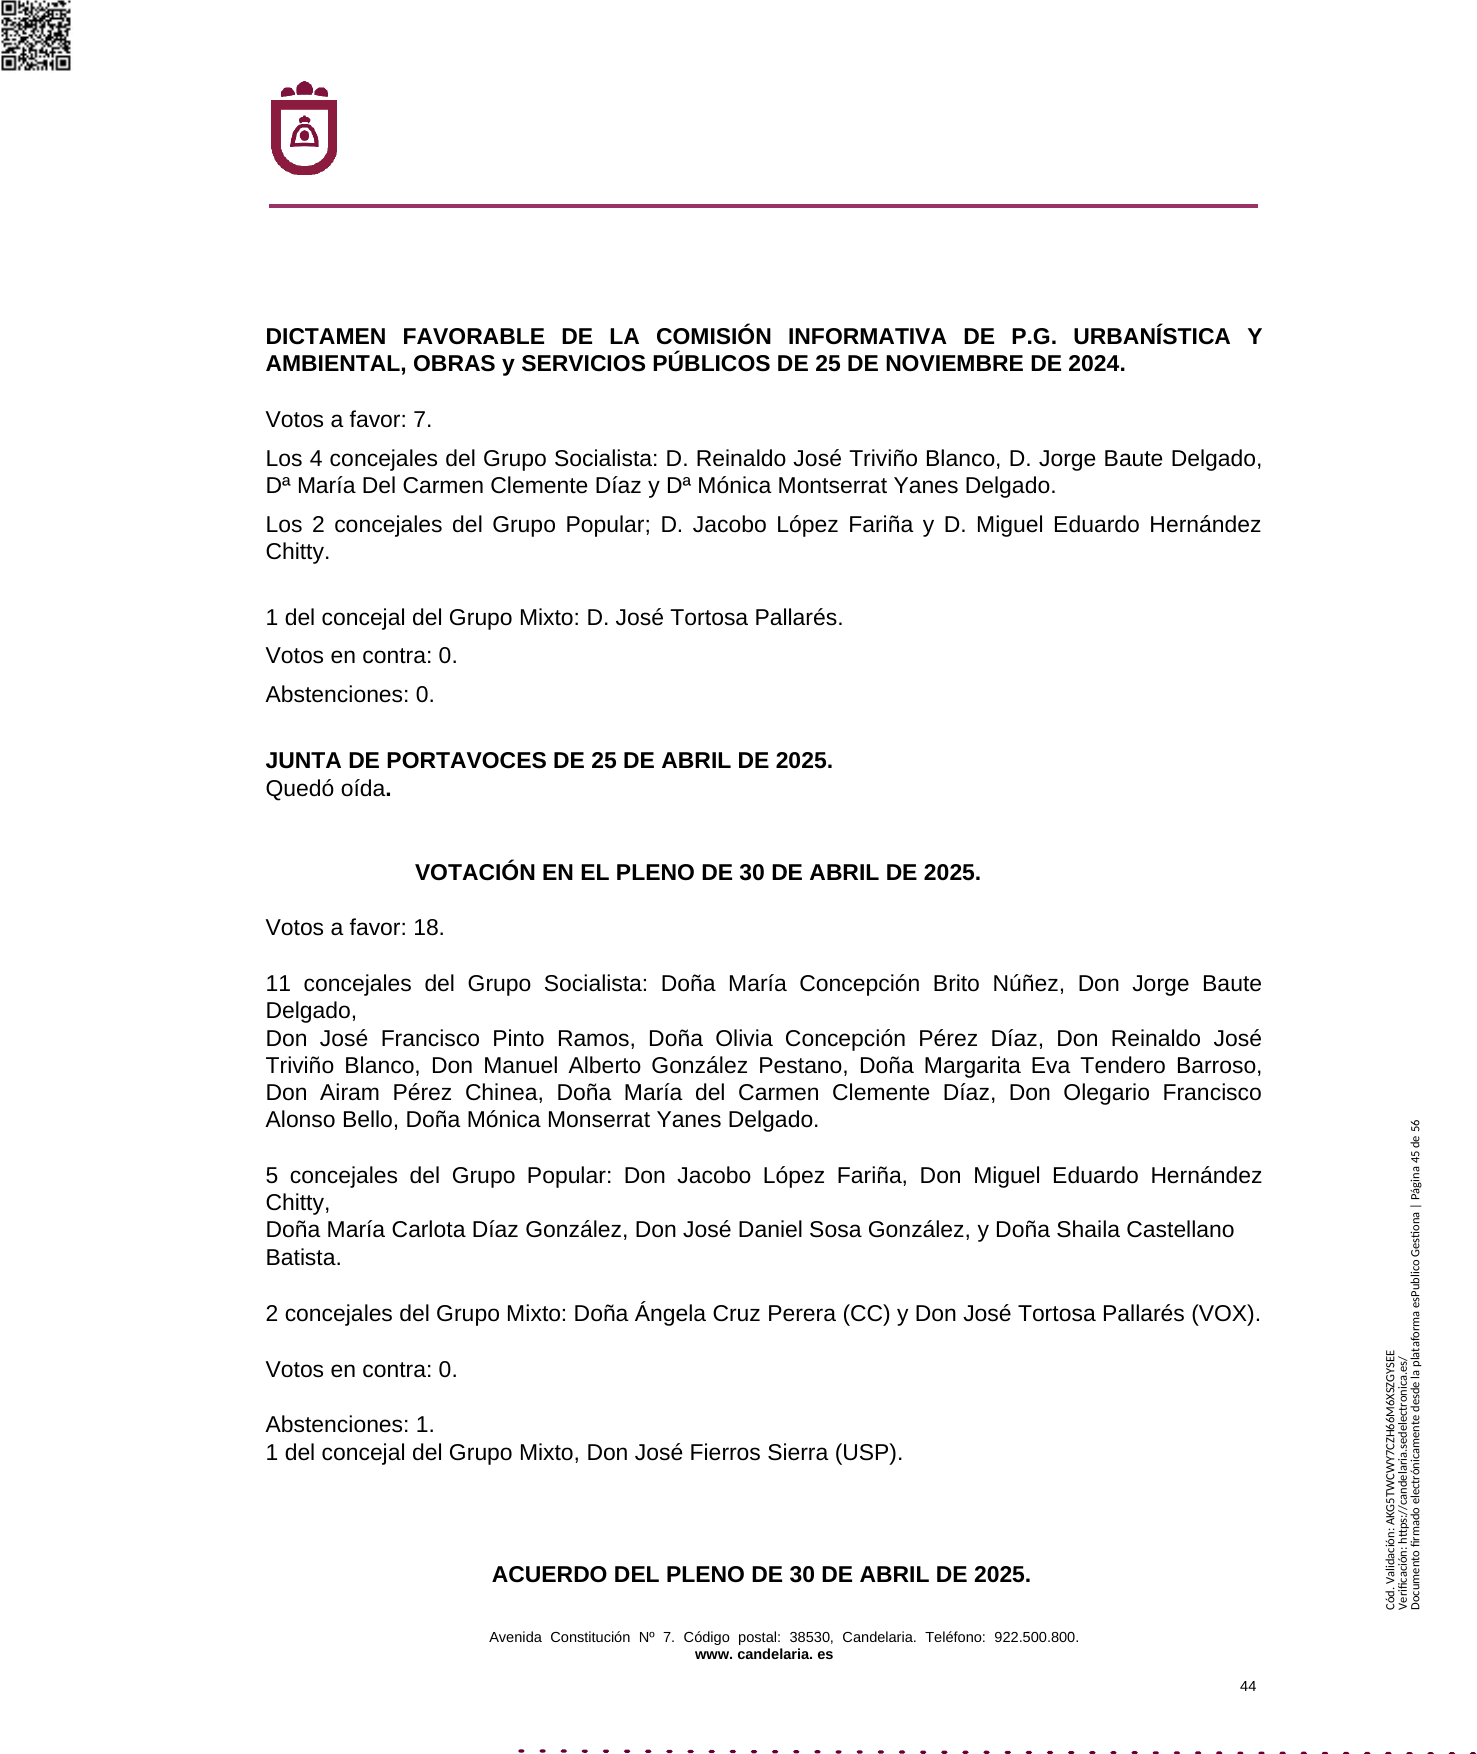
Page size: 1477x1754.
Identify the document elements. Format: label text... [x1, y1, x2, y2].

text Los 4 concejales del Grupo Socialista: D. Reinaldo José Triviño Blanco, D. Jorge Baute Delgado, Dª María Del Carmen Clemente Díaz y Dª Mónica Montserrat Yanes Delgado. [265, 445, 1263, 498]
text 2 concejales del Grupo Mixto: Doña Ángela Cruz Perera (CC) y Don José Tortosa Pallarés (VOX). [265, 1300, 1263, 1326]
text ACUERDO DEL PLENO DE 30 DE ABRIL DE 2025. [265, 1561, 1264, 1587]
text Votos en contra: 0. [265, 642, 1263, 669]
text 5 concejales del Grupo Popular: Don Jacobo López Fariña, Don Miguel Eduardo Hernández Chitty, [265, 1162, 1263, 1215]
text 11 concejales del Grupo Socialista: Doña María Concepción Brito Núñez, Don Jorge Baute Delgado, [265, 970, 1263, 1023]
text Quedó oída. [265, 775, 1263, 801]
text DICTAMEN FAVORABLE DE LA COMISIÓN INFORMATIVA DE P.G. URBANÍSTICA Y AMBIENTAL, OBRAS y SERVICIOS PÚBLICOS DE 25 DE NOVIEMBRE DE 2024. [265, 323, 1263, 377]
text Abstenciones: 0. [265, 681, 1263, 707]
text Votos en contra: 0. [265, 1356, 1263, 1382]
text JUNTA DE PORTAVOCES DE 25 DE ABRIL DE 2025. [265, 747, 1263, 773]
text Abstenciones: 1. [265, 1411, 1263, 1438]
text Don José Francisco Pinto Ramos, Doña Olivia Concepción Pérez Díaz, Don Reinaldo José Triviño Blanco, Don Manuel Alberto González Pestano, Doña Margarita Eva Tendero Barroso, Don Airam Pérez Chinea, Doña María del Carmen Clemente Díaz, Don Olegario Francisco Alonso Bello, Doña Mónica Monserrat Yanes Delgado. [265, 1025, 1263, 1132]
text VOTACIÓN EN EL PLENO DE 30 DE ABRIL DE 2025. [415, 859, 1263, 885]
text Doña María Carlota Díaz González, Don José Daniel Sosa González, y Doña Shaila Castellano [265, 1216, 1263, 1243]
text Votos a favor: 7. [265, 406, 1263, 432]
text Batista. [265, 1244, 1263, 1270]
text 1 del concejal del Grupo Mixto: D. José Tortosa Pallarés. [265, 604, 1263, 630]
text 1 del concejal del Grupo Mixto, Don José Fierros Sierra (USP). [265, 1439, 1263, 1465]
text Los 2 concejales del Grupo Popular; D. Jacobo López Fariña y D. Miguel Eduardo Hernández Chitty. [265, 511, 1263, 564]
text Votos a favor: 18. [265, 914, 1263, 941]
